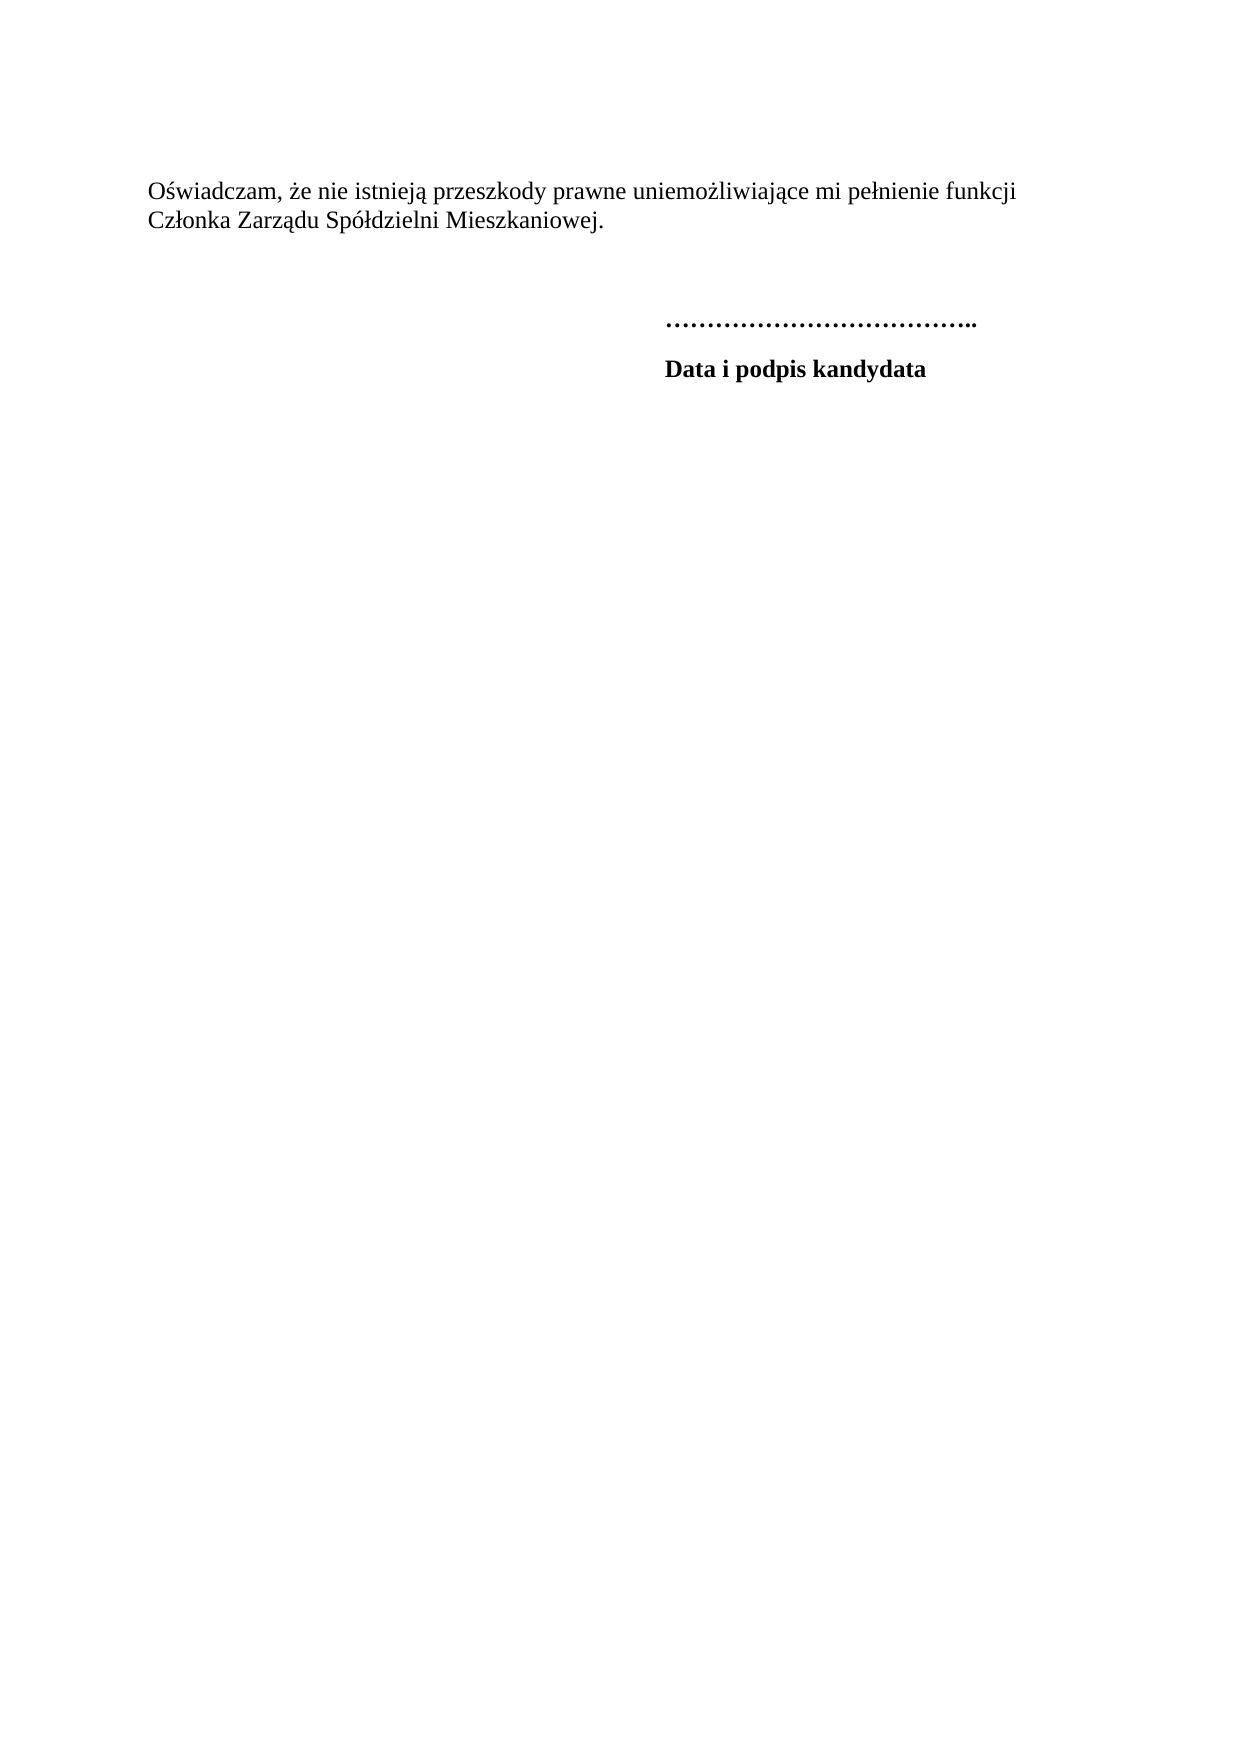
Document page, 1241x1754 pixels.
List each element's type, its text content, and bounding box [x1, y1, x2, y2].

text ……………………………….. [148, 304, 1093, 333]
text Data i podpis kandydata [148, 354, 1093, 383]
text Oświadczam, że nie istnieją przeszkody prawne uniemożliwiające mi pełnienie funkcji Członka Zarządu Spółdzielni Mieszkaniowej. [148, 148, 1093, 234]
